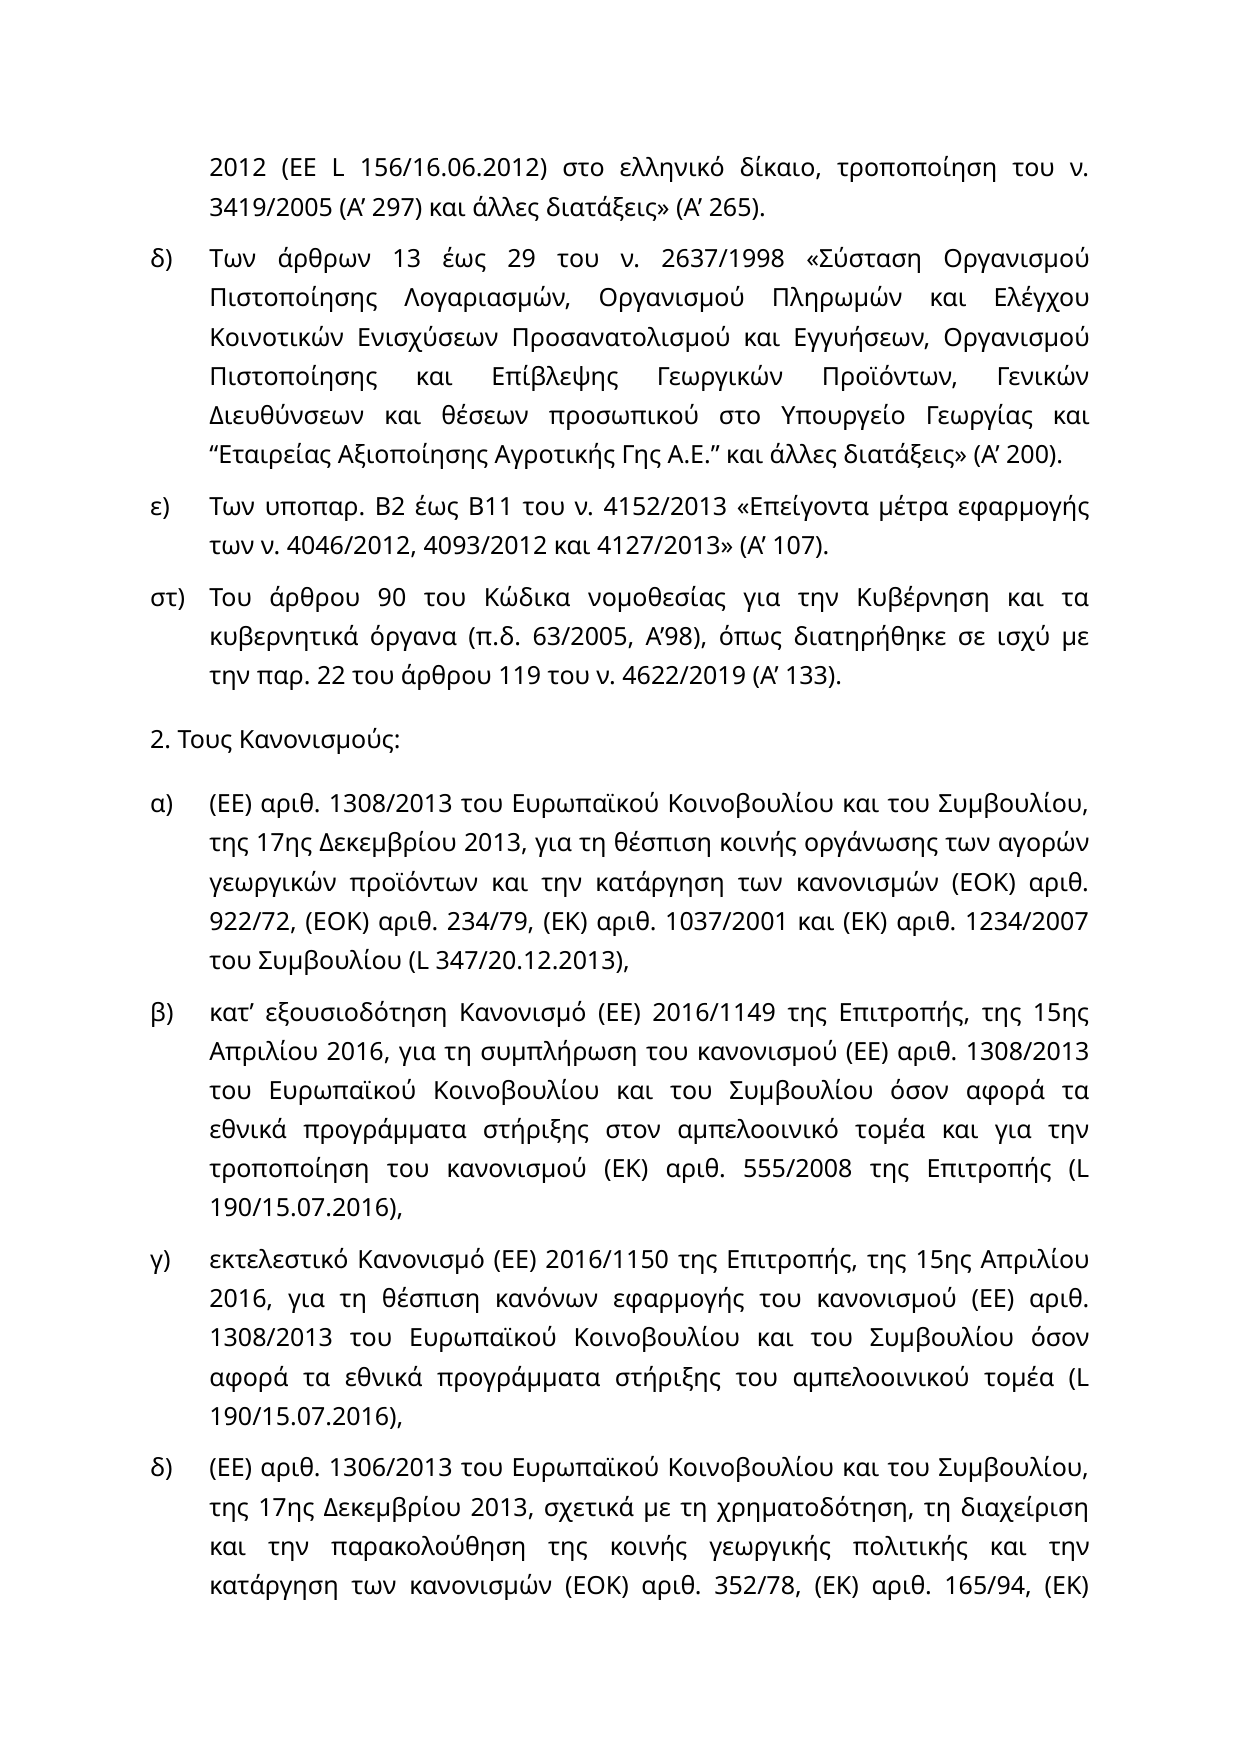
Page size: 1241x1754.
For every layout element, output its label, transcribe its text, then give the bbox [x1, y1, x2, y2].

list στ) Του άρθρου 90 του Κώδικα νομοθεσίας για την Κυβέρνηση και τα κυβερνητικά όργανα (π.δ. 63/2005, Α’98), όπως διατηρήθηκε σε ισχύ με την παρ. 22 του άρθρου 119 του ν. 4622/2019 (Α’ 133). [150, 579, 1090, 692]
list δ) (EE) αριθ. 1306/2013 του Ευρωπαϊκού Κοινοβουλίου και του Συμβουλίου, της 17ης Δεκεμβρίου 2013, σχετικά με τη χρηματοδότηση, τη διαχείριση και την παρακολούθηση της κοινής γεωργικής πολιτικής και την κατάργηση των κανονισμών (ΕΟΚ) αριθ. 352/78, (ΕΚ) αριθ. 165/94, (ΕΚ) [150, 1450, 1090, 1602]
text 2. Τους Κανονισμούς: [150, 722, 1090, 756]
list γ) εκτελεστικό Κανονισμό (ΕΕ) 2016/1150 της Επιτροπής, της 15ης Απριλίου 2016, για τη θέσπιση κανόνων εφαρμογής του κανονισμού (ΕΕ) αριθ. 1308/2013 του Ευρωπαϊκού Κοινοβουλίου και του Συμβουλίου όσον αφορά τα εθνικά προγράμματα στήριξης του αμπελοοινικού τομέα (L 190/15.07.2016), [150, 1242, 1090, 1432]
list α) (ΕΕ) αριθ. 1308/2013 του Ευρωπαϊκού Κοινοβουλίου και του Συμβουλίου, της 17ης Δεκεμβρίου 2013, για τη θέσπιση κοινής οργάνωσης των αγορών γεωργικών προϊόντων και την κατάργηση των κανονισμών (ΕΟΚ) αριθ. 922/72, (ΕΟΚ) αριθ. 234/79, (ΕΚ) αριθ. 1037/2001 και (ΕΚ) αριθ. 1234/2007 του Συμβουλίου (L 347/20.12.2013), [150, 786, 1090, 977]
list ε) Των υποπαρ. Β2 έως Β11 του ν. 4152/2013 «Επείγοντα μέτρα εφαρμογής των ν. 4046/2012, 4093/2012 και 4127/2013» (Α’ 107). [150, 488, 1090, 562]
list β) κατ’ εξουσιοδότηση Κανονισμό (ΕΕ) 2016/1149 της Επιτροπής, της 15ης Απριλίου 2016, για τη συμπλήρωση του κανονισμού (ΕΕ) αριθ. 1308/2013 του Ευρωπαϊκού Κοινοβουλίου και του Συμβουλίου όσον αφορά τα εθνικά προγράμματα στήριξης στον αμπελοοινικό τομέα και για την τροποποίηση του κανονισμού (ΕΚ) αριθ. 555/2008 της Επιτροπής (L 190/15.07.2016), [150, 994, 1090, 1224]
list δ) Tων άρθρων 13 έως 29 του ν. 2637/1998 «Σύσταση Οργανισμού Πιστοποίησης Λογαριασμών, Οργανισμού Πληρωμών και Ελέγχου Κοινοτικών Ενισχύσεων Προσανατολισμού και Εγγυήσεων, Οργανισμού Πιστοποίησης και Επίβλεψης Γεωργικών Προϊόντων, Γενικών Διευθύνσεων και θέσεων προσωπικού στο Υπουργείο Γεωργίας και “Εταιρείας Αξιοποίησης Αγροτικής Γης Α.Ε.” και άλλες διατάξεις» (Α’ 200). [150, 241, 1090, 471]
list 2012 (ΕΕ L 156/16.06.2012) στο ελληνικό δίκαιο, τροποποίηση του ν. 3419/2005 (Α’ 297) και άλλες διατάξεις» (Α’ 265). [150, 150, 1090, 223]
